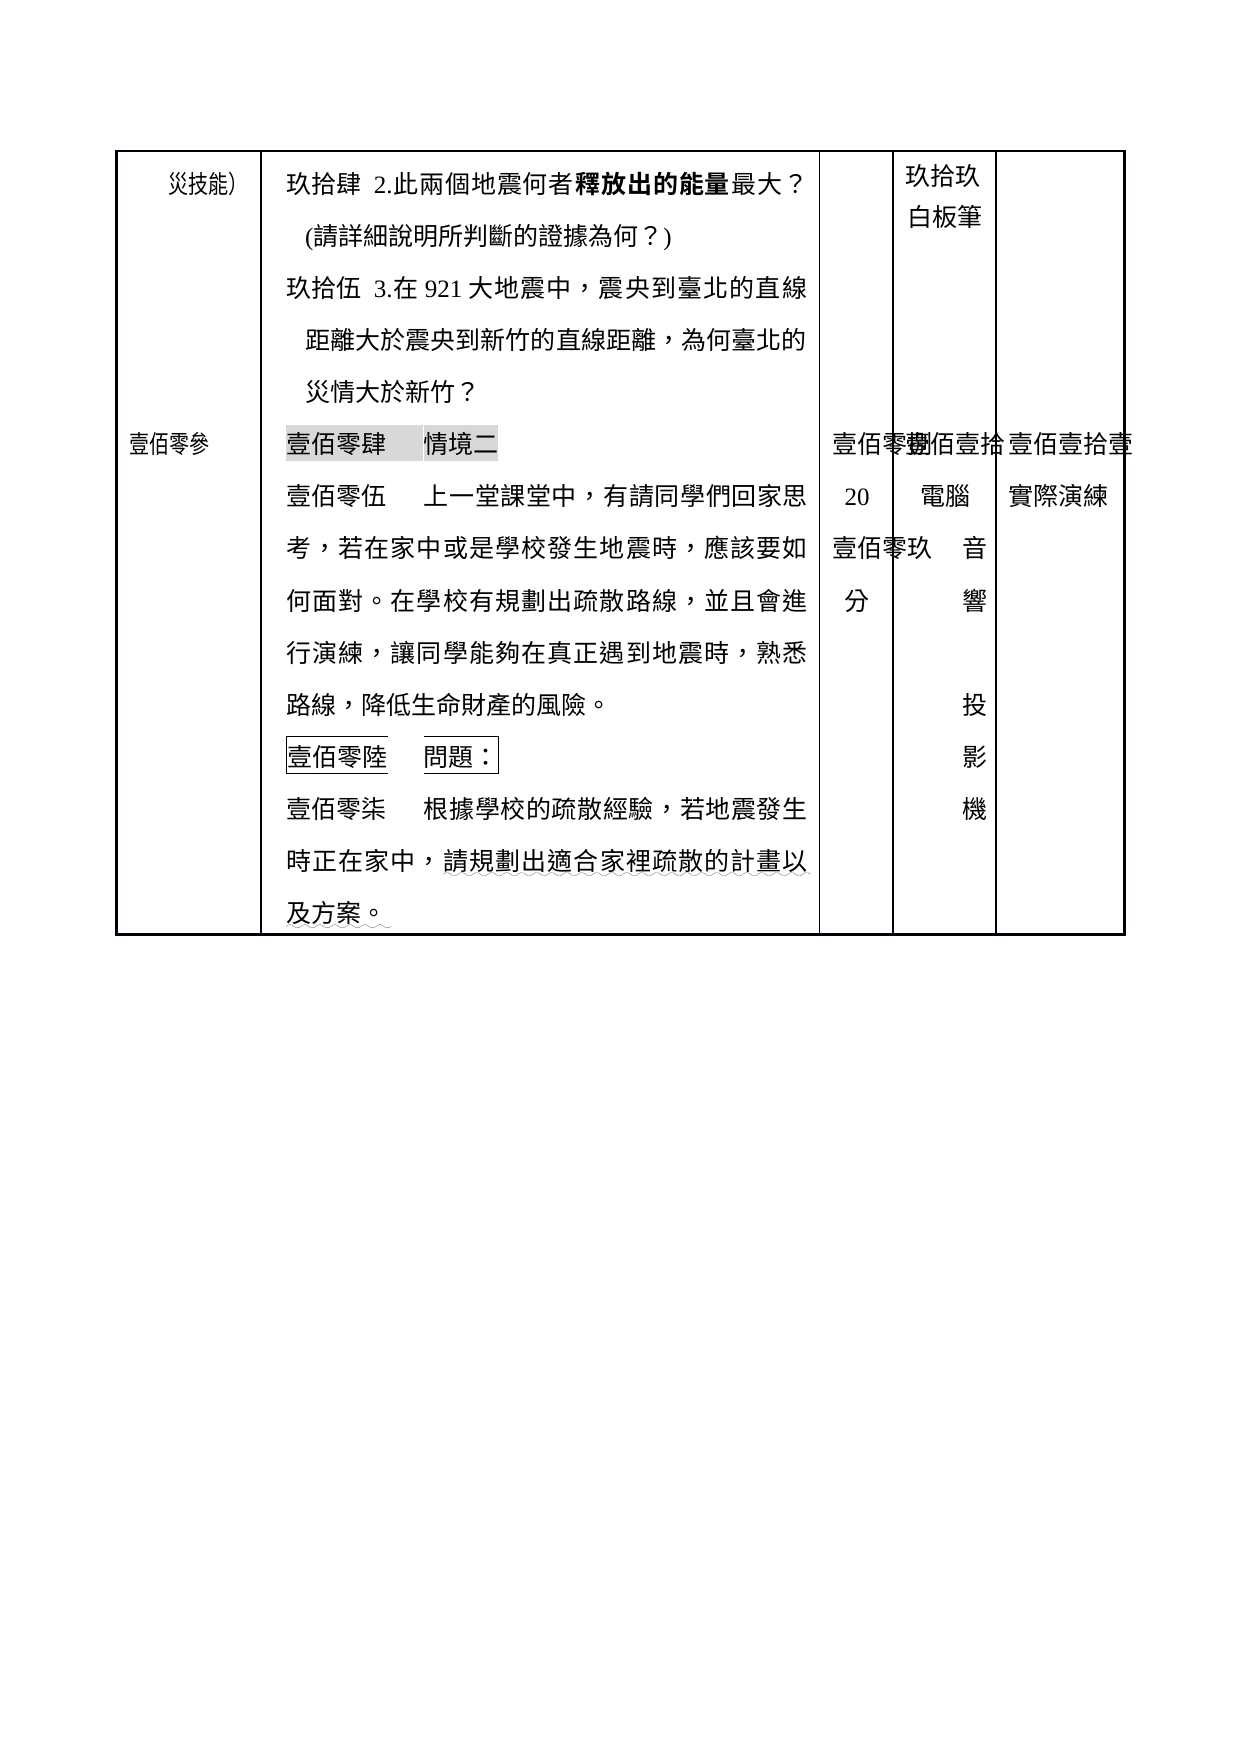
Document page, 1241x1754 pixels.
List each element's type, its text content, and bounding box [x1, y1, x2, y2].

table_cell 20 分鐘 [820, 412, 892, 933]
table_cell 電腦 音響 投影機 小白版 白板筆 [894, 152, 995, 412]
table_cell [997, 152, 1123, 412]
table_cell 災技能） [118, 152, 260, 412]
table_cell 【綜合活動】 情境一 給予各組2016美濃大地震與921集集大地震的『中央氣象局地震報告』。 （小組討論時可從任何書本中尋找資料） 問題一： 1.請指出此兩個重創臺灣的地震的震央以及地震深度分別為何？ 2.並請繪製出震央、地震深度與震源三者間的空間位置關係。 問題二： 1.請詳細說明震度與規模之間的差別。 2.此兩個地震何者釋放出的能量最大？ (請詳細說明所判斷的證據為何？) 3.在921大地震中，震央到臺北的直線距離大於震央到新竹的直線距離，為何臺北的災情大於新竹？ [262, 152, 819, 412]
table_cell 實際演練 [997, 412, 1123, 933]
table_cell 30 分鐘 [820, 152, 892, 412]
table_cell 電腦 音響 投影機 [894, 412, 995, 933]
table_cell 情境二 上一堂課堂中，有請同學們回家思考，若在家中或是學校發生地震時，應該要如何面對。在學校有規劃出疏散路線，並且會進行演練，讓同學能夠在真正遇到地震時，熟悉路線，降低生命財產的風險。 問題： 根據學校的疏散經驗，若地震發生時正在家中，請規劃出適合家裡疏散的計畫以及方案。 [262, 412, 819, 933]
table_cell [118, 412, 260, 933]
